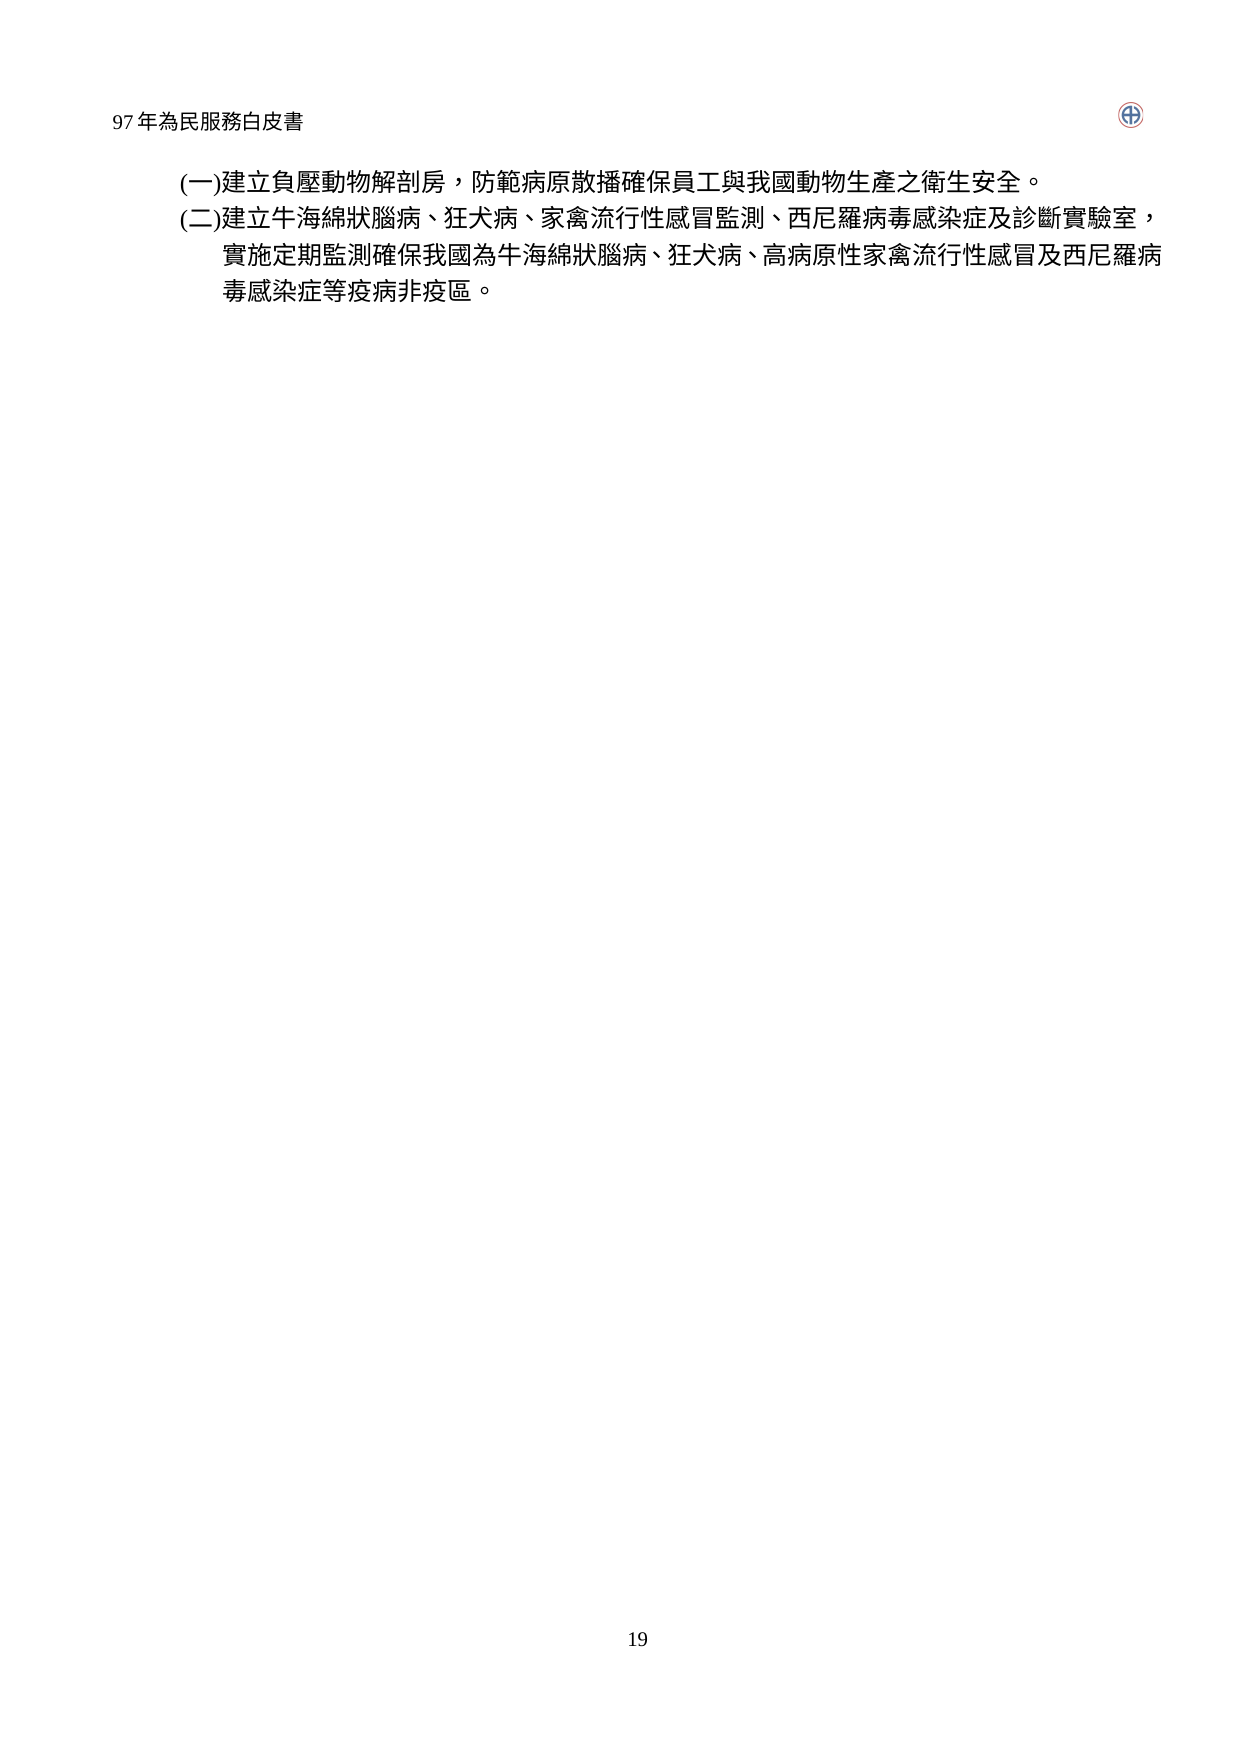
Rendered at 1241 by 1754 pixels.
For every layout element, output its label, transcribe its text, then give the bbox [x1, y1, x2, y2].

picture [1118, 102, 1144, 128]
text (二)建立牛海綿狀腦病、狂犬病、家禽流行性感冒監測、西尼羅病毒感染症及診斷實驗室，實施定期監測確保我國為牛海綿狀腦病、狂犬病、高病原性家禽流行性感冒及西尼羅病毒感染症等疫病非疫區。 [179, 199, 1162, 308]
text (一)建立負壓動物解剖房，防範病原散播確保員工與我國動物生產之衛生安全。 [179, 163, 1162, 199]
